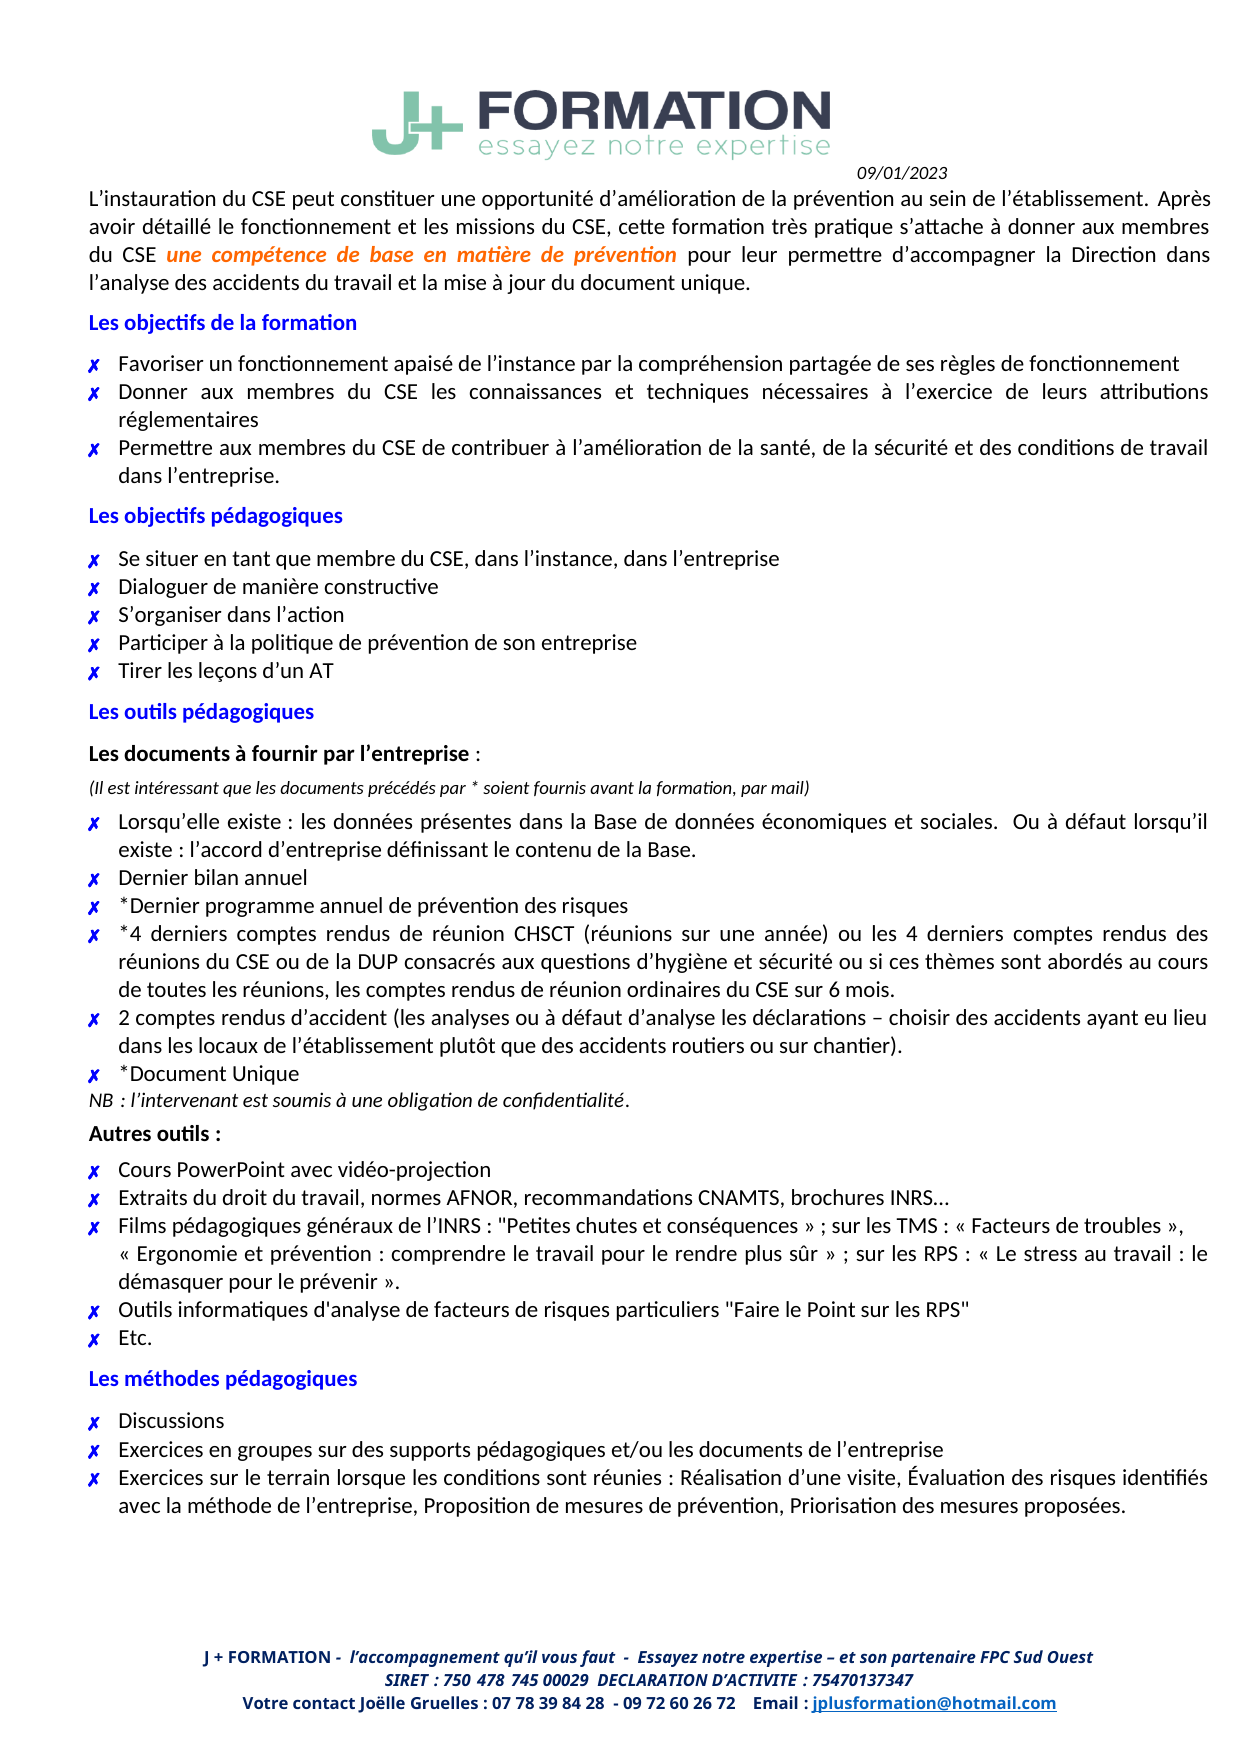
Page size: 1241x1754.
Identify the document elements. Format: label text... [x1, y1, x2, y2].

list Exercices en groupes sur des supports pédagogiques et/ou les documents de l’entreprise [88, 1435, 1211, 1463]
text Les objectifs pédagogiques [88, 502, 1211, 529]
list Lorsqu’elle existe : les données présentes dans la Base de données économiques et sociales. Ou à défaut lorsqu’il existe : l’accord d’entreprise définissant le contenu de la Base. [88, 807, 1211, 863]
text Les méthodes pédagogiques [88, 1364, 1211, 1392]
list NB : l’intervenant est soumis à une obligation de confidentialité. [88, 1087, 1211, 1113]
text L’instauration du CSE peut constituer une opportunité d’amélioration de la prévention au sein de l’établissement. Après avoir détaillé le fonctionnement et les missions du CSE, cette formation très pratique s’attache à donner aux membres du CSE une compétence de base en matière de prévention pour leur permettre d’accompagner la Direction dans l’analyse des accidents du travail et la mise à jour du document unique. [88, 184, 1211, 296]
list Tirer les leçons d’un AT [88, 656, 1211, 684]
list Cours PowerPoint avec vidéo-projection [88, 1155, 1211, 1183]
text Les documents à fournir par l’entreprise : [88, 739, 1211, 768]
list *4 derniers comptes rendus de réunion CHSCT (réunions sur une année) ou les 4 derniers comptes rendus des réunions du CSE ou de la DUP consacrés aux questions d’hygiène et sécurité ou si ces thèmes sont abordés au cours de toutes les réunions, les comptes rendus de réunion ordinaires du CSE sur 6 mois. [88, 919, 1211, 1003]
list Etc. [88, 1323, 1211, 1351]
list Permettre aux membres du CSE de contribuer à l’amélioration de la santé, de la sécurité et des conditions de travail dans l’entreprise. [88, 433, 1211, 489]
list Dernier bilan annuel [88, 863, 1211, 891]
text Autres outils : [88, 1119, 1211, 1147]
list Dialoguer de manière constructive [88, 572, 1211, 600]
list Participer à la politique de prévention de son entreprise [88, 628, 1211, 656]
list Discussions [88, 1407, 1211, 1435]
list Films pédagogiques généraux de l’INRS : "Petites chutes et conséquences » ; sur les TMS : « Facteurs de troubles », [88, 1211, 1211, 1239]
list *Document Unique [88, 1059, 1211, 1087]
list Outils informatiques d'analyse de facteurs de risques particuliers "Faire le Point sur les RPS" [88, 1295, 1211, 1323]
text Les outils pédagogiques [88, 697, 1211, 725]
list *Dernier programme annuel de prévention des risques [88, 891, 1211, 919]
picture [350, 53, 857, 180]
list Donner aux membres du CSE les connaissances et techniques nécessaires à l’exercice de leurs attributions réglementaires [88, 377, 1211, 433]
text (Il est intéressant que les documents précédés par * soient fournis avant la formation, par mail) [88, 776, 1211, 799]
list Favoriser un fonctionnement apaisé de l’instance par la compréhension partagée de ses règles de fonctionnement [88, 349, 1211, 377]
list Extraits du droit du travail, normes AFNOR, recommandations CNAMTS, brochures INRS… [88, 1183, 1211, 1211]
list S’organiser dans l’action [88, 600, 1211, 628]
list « Ergonomie et prévention : comprendre le travail pour le rendre plus sûr » ; sur les RPS : « Le stress au travail : le démasquer pour le prévenir ». [118, 1239, 1211, 1295]
list Exercices sur le terrain lorsque les conditions sont réunies : Réalisation d’une visite, Évaluation des risques identifiés avec la méthode de l’entreprise, Proposition de mesures de prévention, Priorisation des mesures proposées. [88, 1463, 1211, 1519]
text Les objectifs de la formation [88, 308, 1211, 336]
list Se situer en tant que membre du CSE, dans l’instance, dans l’entreprise [88, 544, 1211, 572]
list 2 comptes rendus d’accident (les analyses ou à défaut d’analyse les déclarations – choisir des accidents ayant eu lieu dans les locaux de l’établissement plutôt que des accidents routiers ou sur chantier). [88, 1003, 1211, 1059]
